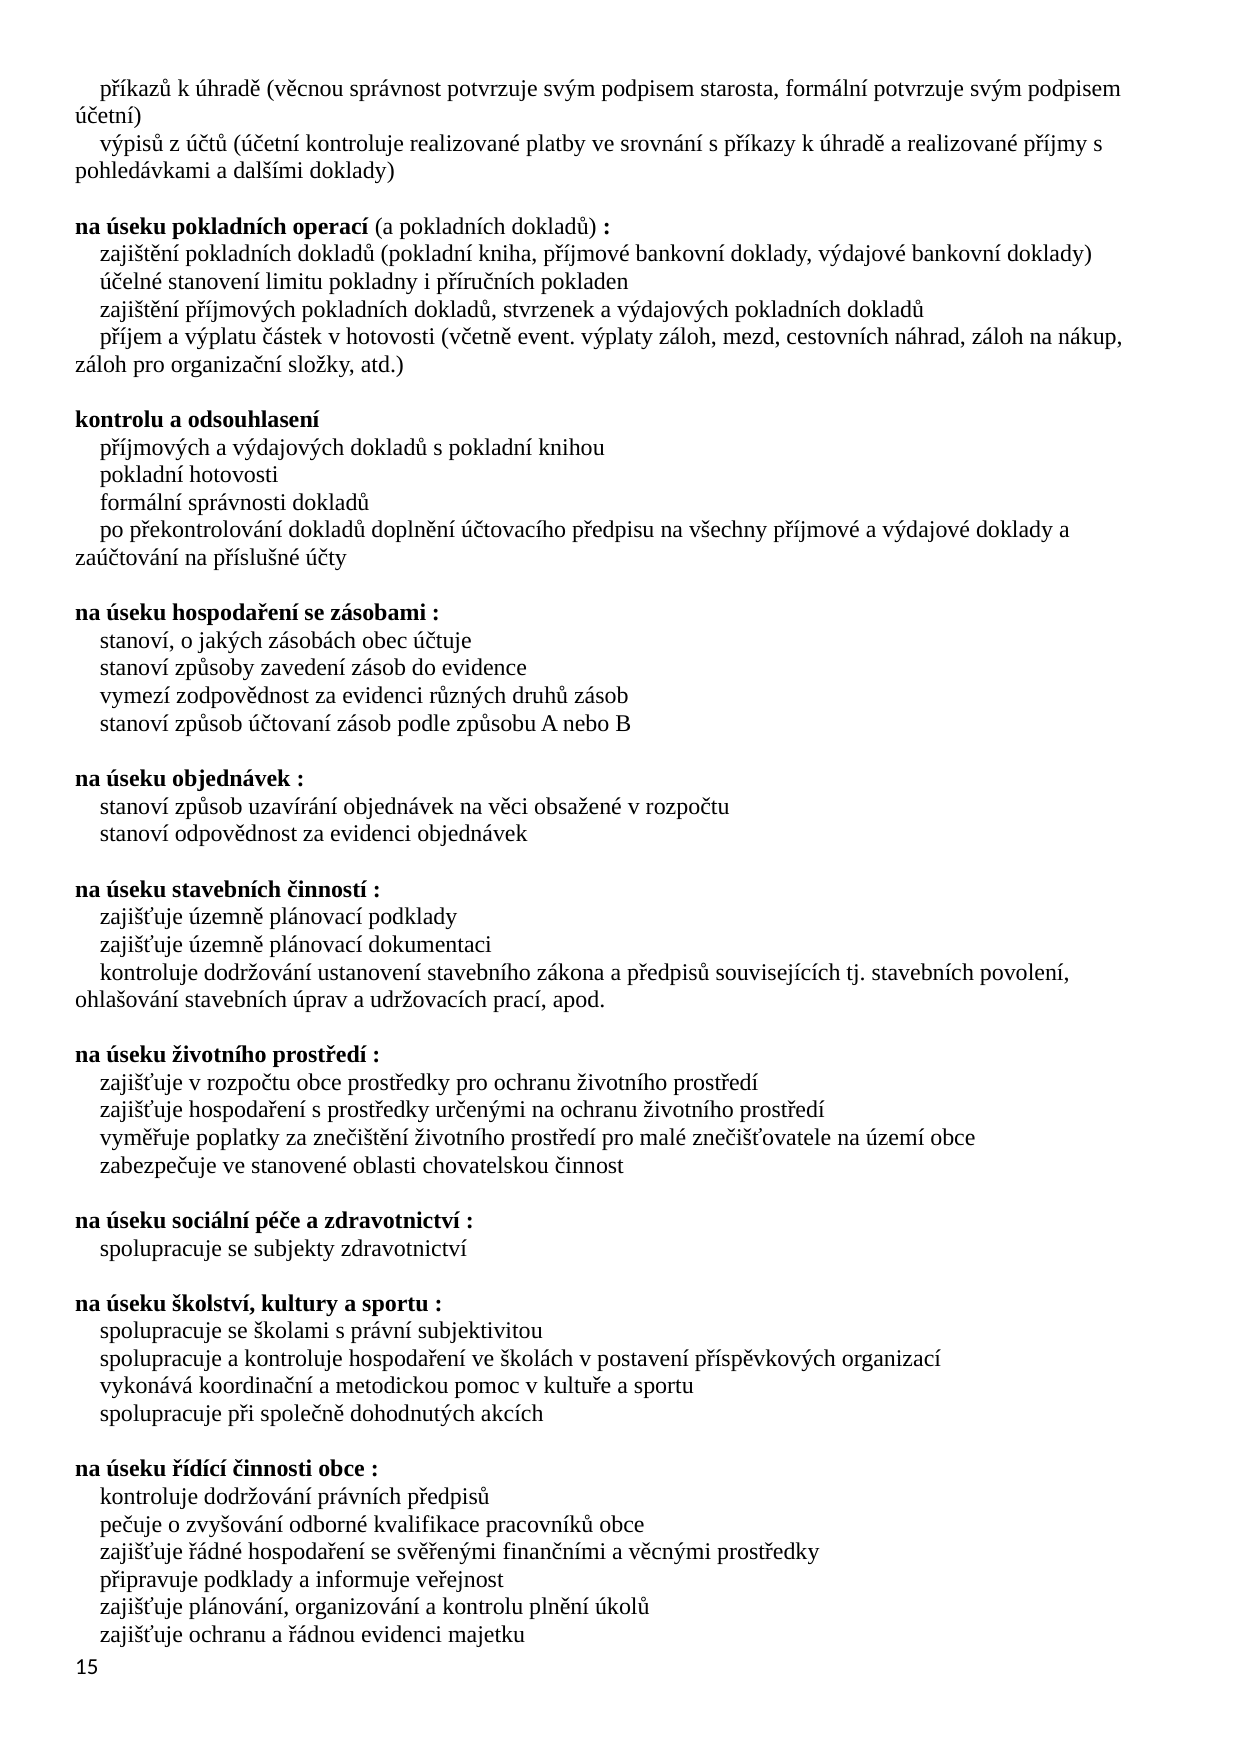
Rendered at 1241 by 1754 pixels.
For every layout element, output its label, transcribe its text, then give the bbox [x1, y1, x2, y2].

text na úseku životního prostředí : [75, 1040, 1165, 1068]
text  stanoví způsoby zavedení zásob do evidence [75, 653, 1165, 681]
text  zajišťuje řádné hospodaření se svěřenými finančními a věcnými prostředky [75, 1537, 1165, 1565]
text  zajišťuje hospodaření s prostředky určenými na ochranu životního prostředí [75, 1096, 1165, 1123]
text  vykonává koordinační a metodickou pomoc v kultuře a sportu [75, 1372, 1165, 1399]
text  zajištění příjmových pokladních dokladů, stvrzenek a výdajových pokladních dokladů [75, 294, 1165, 322]
text  zajišťuje územně plánovací dokumentaci [75, 930, 1165, 957]
text  připravuje podklady a informuje veřejnost [75, 1565, 1165, 1592]
text  příjem a výplatu částek v hotovosti (včetně event. výplaty záloh, mezd, cestovních náhrad, záloh na nákup, záloh pro organizační složky, atd.) [75, 322, 1165, 377]
text  kontroluje dodržování ustanovení stavebního zákona a předpisů souvisejících tj. stavebních povolení, ohlašování stavebních úprav a udržovacích prací, apod. [75, 957, 1165, 1013]
text  vyměřuje poplatky za znečištění životního prostředí pro malé znečišťovatele na území obce [75, 1123, 1165, 1151]
text  kontroluje dodržování právních předpisů [75, 1482, 1165, 1509]
text kontrolu a odsouhlasení [75, 405, 1165, 433]
text  účelné stanovení limitu pokladny i příručních pokladen [75, 267, 1165, 294]
text  příkazů k úhradě (věcnou správnost potvrzuje svým podpisem starosta, formální potvrzuje svým podpisem účetní) [75, 74, 1165, 129]
text  formální správnosti dokladů [75, 488, 1165, 515]
text  pečuje o zvyšování odborné kvalifikace pracovníků obce [75, 1509, 1165, 1537]
text  spolupracuje se subjekty zdravotnictví [75, 1233, 1165, 1261]
text  pokladní hotovosti [75, 460, 1165, 488]
text  zajišťuje plánování, organizování a kontrolu plnění úkolů [75, 1592, 1165, 1620]
text na úseku objednávek : [75, 764, 1165, 792]
text  zabezpečuje ve stanovené oblasti chovatelskou činnost [75, 1151, 1165, 1178]
text na úseku školství, kultury a sportu : [75, 1289, 1165, 1316]
text  zajišťuje územně plánovací podklady [75, 902, 1165, 930]
text na úseku stavebních činností : [75, 875, 1165, 902]
text na úseku sociální péče a zdravotnictví : [75, 1206, 1165, 1233]
text na úseku hospodaření se zásobami : [75, 598, 1165, 626]
text  spolupracuje a kontroluje hospodaření ve školách v postavení příspěvkových organizací [75, 1344, 1165, 1372]
text  stanoví, o jakých zásobách obec účtuje [75, 626, 1165, 653]
text na úseku pokladních operací (a pokladních dokladů) : [75, 212, 1165, 239]
text  spolupracuje při společně dohodnutých akcích [75, 1399, 1165, 1427]
text na úseku řídící činnosti obce : [75, 1454, 1165, 1482]
text  příjmových a výdajových dokladů s pokladní knihou [75, 433, 1165, 460]
text  zajišťuje ochranu a řádnou evidenci majetku [75, 1620, 1165, 1648]
text  spolupracuje se školami s právní subjektivitou [75, 1316, 1165, 1344]
text  vymezí zodpovědnost za evidenci různých druhů zásob [75, 681, 1165, 709]
text  po překontrolování dokladů doplnění účtovacího předpisu na všechny příjmové a výdajové doklady a zaúčtování na příslušné účty [75, 515, 1165, 571]
text  stanoví způsob uzavírání objednávek na věci obsažené v rozpočtu [75, 792, 1165, 819]
text  zajišťuje v rozpočtu obce prostředky pro ochranu životního prostředí [75, 1068, 1165, 1096]
text  stanoví způsob účtovaní zásob podle způsobu A nebo B [75, 709, 1165, 736]
text  zajištění pokladních dokladů (pokladní kniha, příjmové bankovní doklady, výdajové bankovní doklady) [75, 239, 1165, 267]
text  výpisů z účtů (účetní kontroluje realizované platby ve srovnání s příkazy k úhradě a realizované příjmy s pohledávkami a dalšími doklady) [75, 129, 1165, 184]
text  stanoví odpovědnost za evidenci objednávek [75, 819, 1165, 847]
